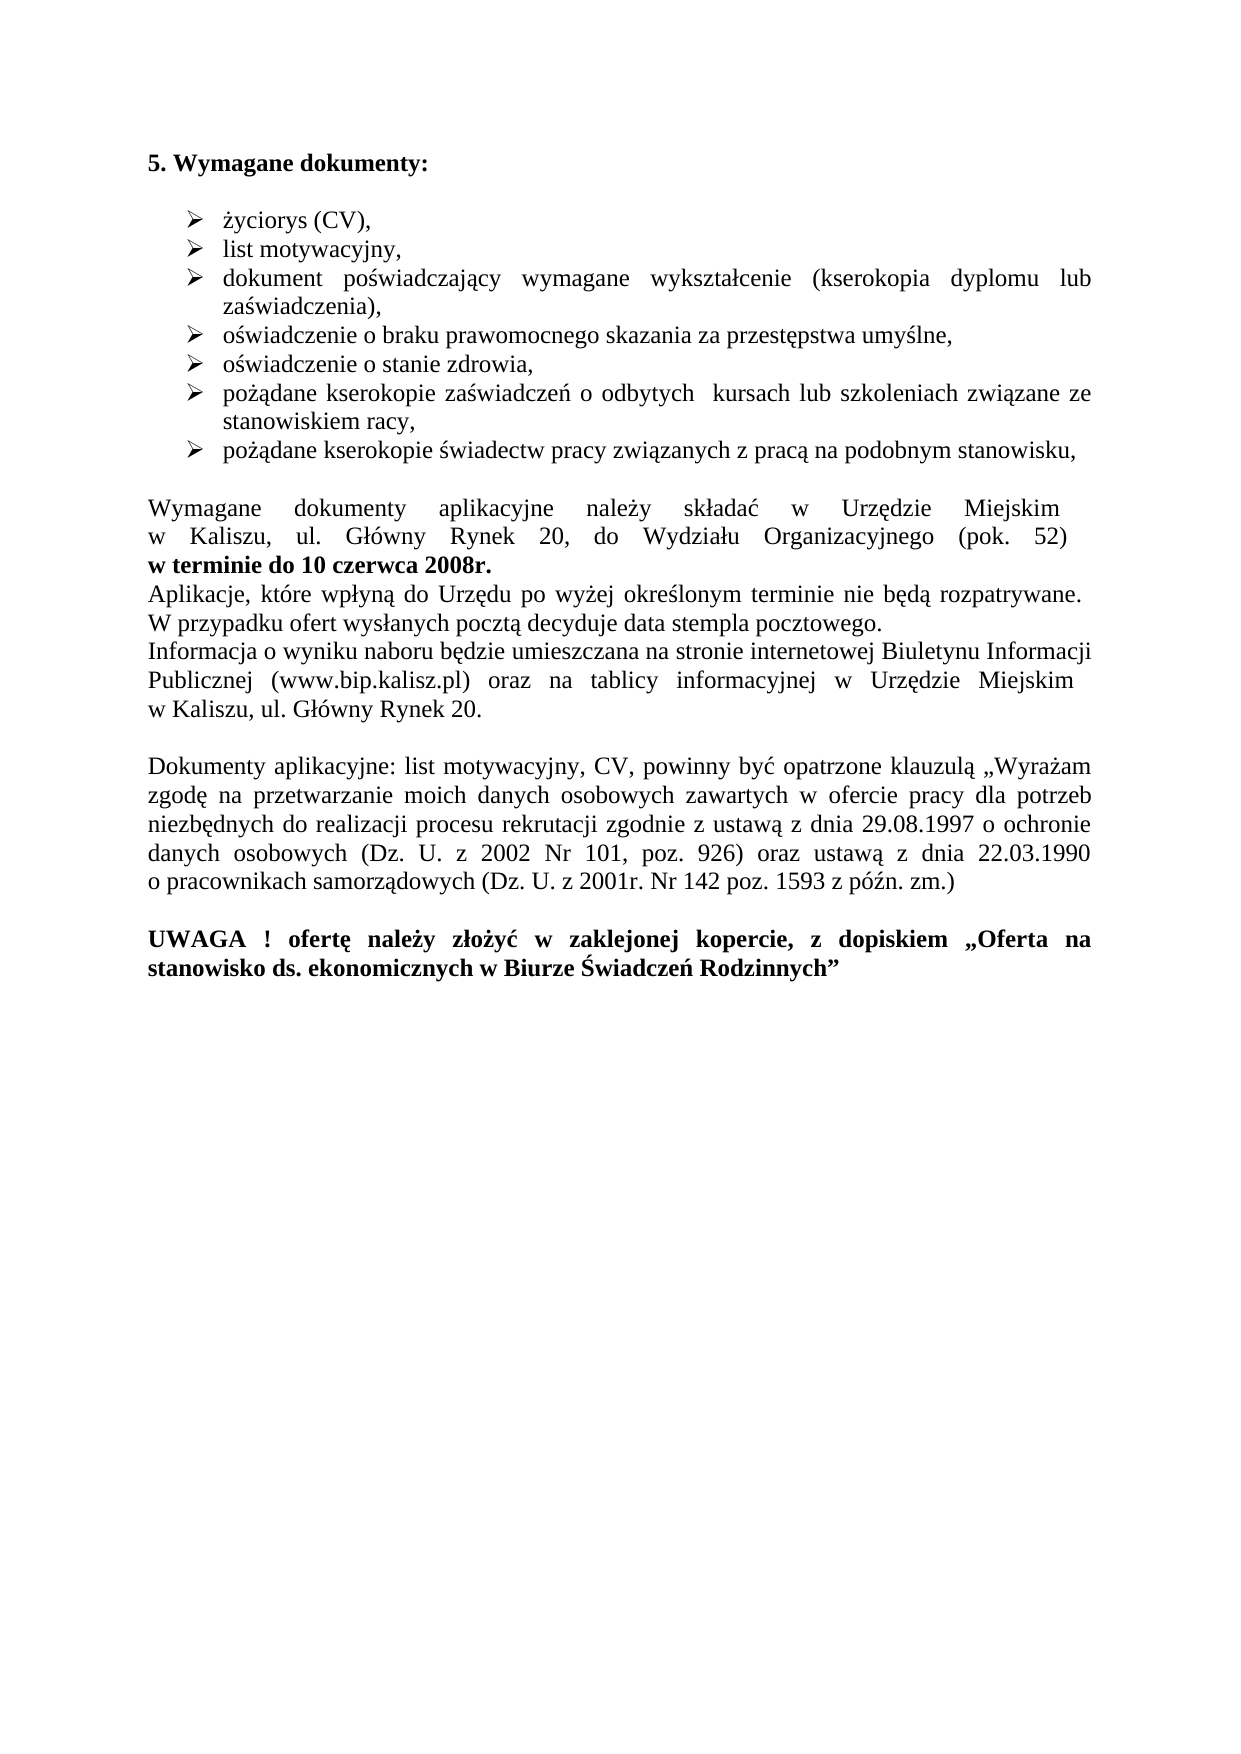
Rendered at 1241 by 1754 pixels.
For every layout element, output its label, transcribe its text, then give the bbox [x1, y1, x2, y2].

list dokument poświadczający wymagane wykształcenie (kserokopia dyplomu lub zaświadczenia), [185, 263, 1092, 320]
text Aplikacje, które wpłyną do Urzędu po wyżej określonym terminie nie będą rozpatrywane. W przypadku ofert wysłanych pocztą decyduje data stempla pocztowego. [148, 579, 1092, 636]
text Informacja o wyniku naboru będzie umieszczana na stronie internetowej Biuletynu Informacji Publicznej (www.bip.kalisz.pl) oraz na tablicy informacyjnej w Urzędzie Miejskim w Kaliszu, ul. Główny Rynek 20. [148, 636, 1092, 723]
list pożądane kserokopie zaświadczeń o odbytych kursach lub szkoleniach związane ze stanowiskiem racy, [185, 378, 1092, 435]
list list motywacyjny, [185, 234, 1092, 263]
text Wymagane dokumenty aplikacyjne należy składać w Urzędzie Miejskim w Kaliszu, ul. Główny Rynek 20, do Wydziału Organizacyjnego (pok. 52) w terminie do 10 czerwca 2008r. [148, 493, 1092, 579]
text UWAGA ! ofertę należy złożyć w zaklejonej kopercie, z dopiskiem „Oferta na stanowisko ds. ekonomicznych w Biurze Świadczeń Rodzinnych” [148, 924, 1092, 981]
list pożądane kserokopie świadectw pracy związanych z pracą na podobnym stanowisku, [185, 435, 1092, 464]
text 5. Wymagane dokumenty: [148, 148, 1092, 176]
list życiorys (CV), [185, 205, 1092, 234]
text Dokumenty aplikacyjne: list motywacyjny, CV, powinny być opatrzone klauzulą „Wyrażam zgodę na przetwarzanie moich danych osobowych zawartych w ofercie pracy dla potrzeb niezbędnych do realizacji procesu rekrutacji zgodnie z ustawą z dnia 29.08.1997 o ochronie danych osobowych (Dz. U. z 2002 Nr 101, poz. 926) oraz ustawą z dnia 22.03.1990 o pracownikach samorządowych (Dz. U. z 2001r. Nr 142 poz. 1593 z późn. zm.) [148, 751, 1092, 895]
list oświadczenie o braku prawomocnego skazania za przestępstwa umyślne, [185, 320, 1092, 349]
list oświadczenie o stanie zdrowia, [185, 349, 1092, 378]
